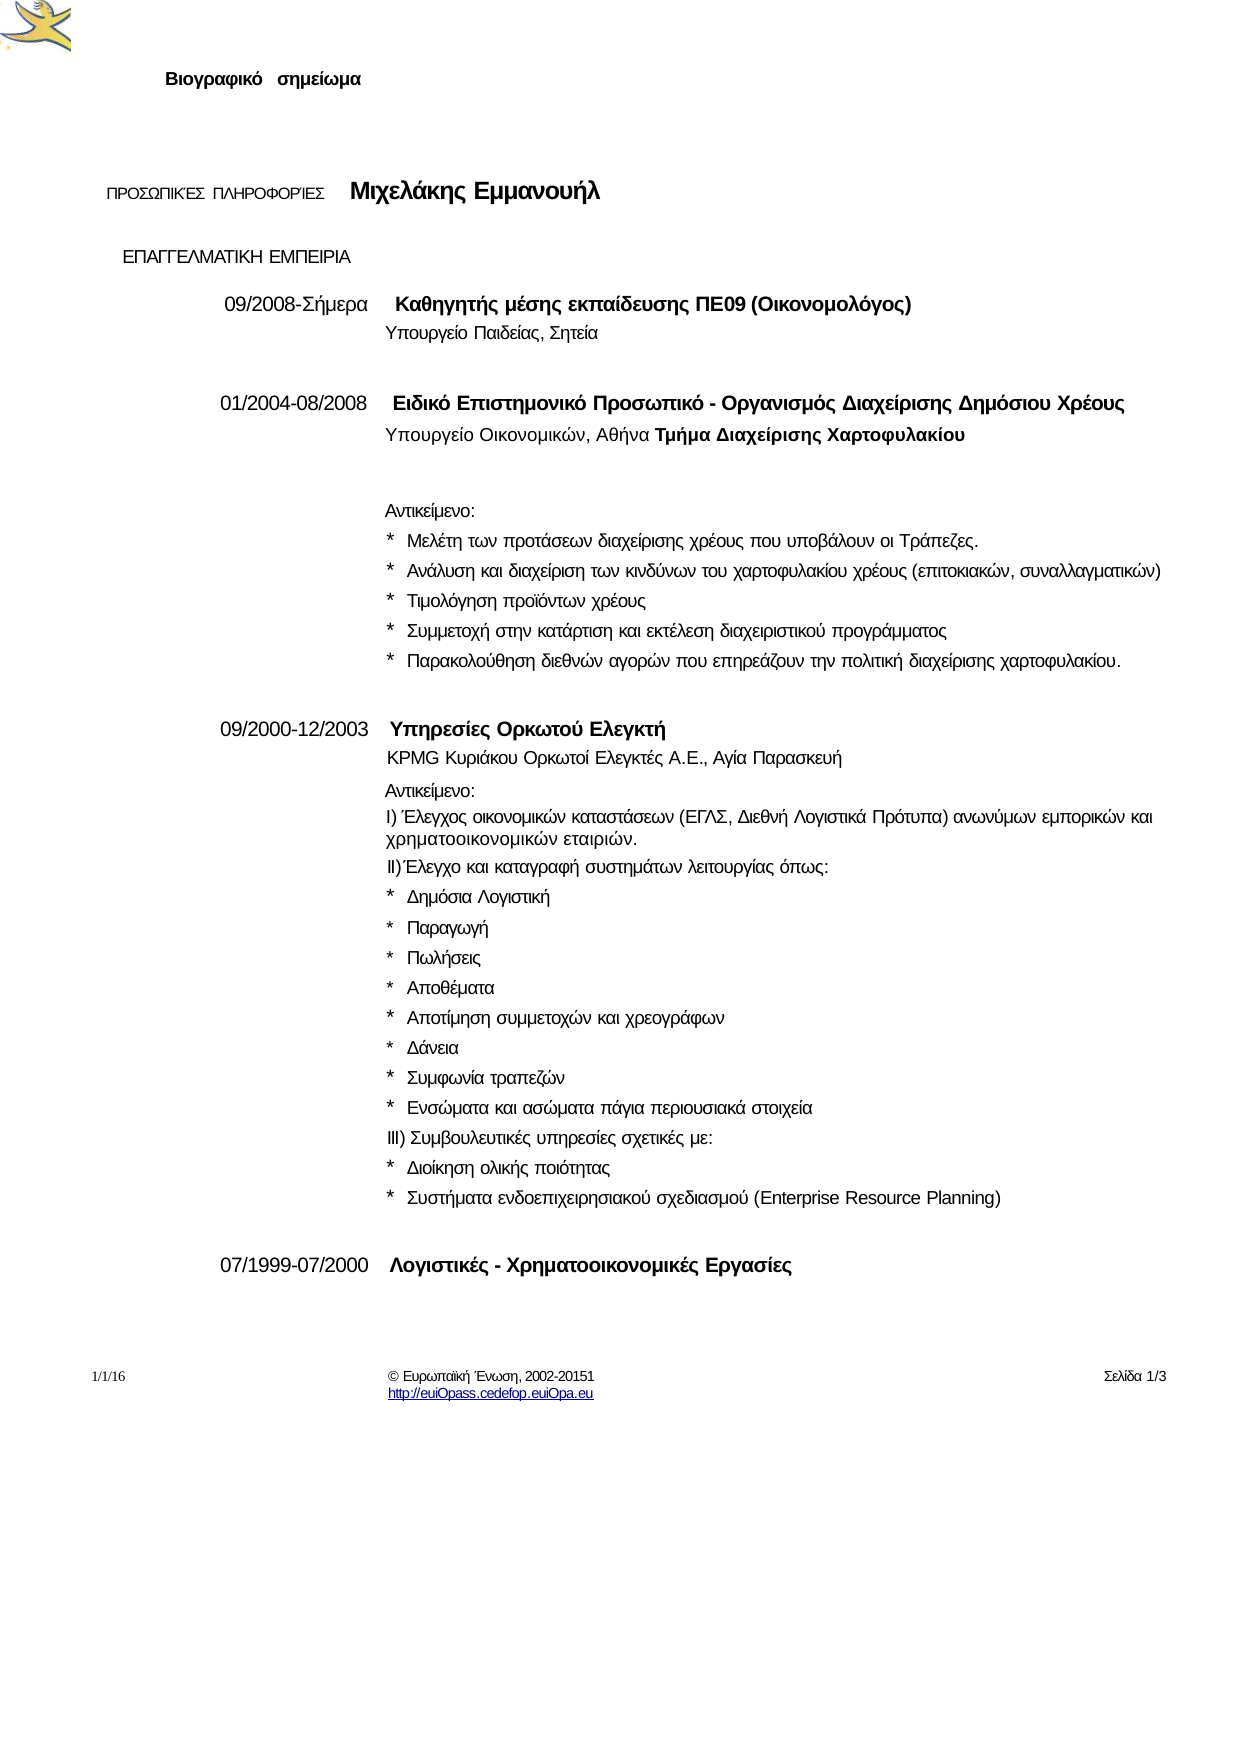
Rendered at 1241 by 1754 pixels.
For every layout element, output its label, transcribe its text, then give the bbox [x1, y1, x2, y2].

text KPMG Κυριάκου Ορκωτοί Ελεγκτές Α.Ε., Αγία Παρασκευή [387, 747, 1179, 769]
list Μελέτη των προτάσεων διαχείρισης χρέους που υποβάλουν οι Τράπεζες. [386, 523, 1179, 553]
list Συμμετοχή στην κατάρτιση και εκτέλεση διαχειριστικού προγράμματος [386, 614, 1179, 644]
list Δάνεια [386, 1030, 1179, 1060]
list Πωλήσεις [386, 940, 1179, 970]
text © Ευρωπαϊκή Ένωση, 2002-20151 http://euiOpass.cedefop.euiOpa.eu [388, 1368, 797, 1401]
list Διοίκηση ολικής ποιότητας [386, 1150, 1179, 1180]
text 1/1/16 [91, 1368, 166, 1384]
text II) Έλεγχο και καταγραφή συστημάτων λειτουργίας όπως: [387, 849, 1179, 879]
picture [0, 0, 71, 60]
list Συμφωνία τραπεζών [386, 1060, 1179, 1090]
list Συστήματα ενδοεπιχειρησιακού σχεδιασμού (Enterprise Resource Planning) [386, 1180, 1179, 1210]
text 09/2008-Σήμερα Καθηγητής μέσης εκπαίδευσης ΠΕ09 (Οικονομολόγος) [224, 291, 1179, 315]
list Παραγωγή [386, 910, 1179, 940]
list Ανάλυση και διαχείριση των κινδύνων του χαρτοφυλακίου χρέους (επιτοκιακών, συναλλαγματικών) [386, 553, 1179, 583]
text Υπουργείο Παιδείας, Σητεία [385, 321, 1179, 343]
list Παρακολούθηση διεθνών αγορών που επηρεάζουν την πολιτική διαχείρισης χαρτοφυλακίου. [386, 644, 1179, 674]
text Αντικείμενο: [384, 493, 1179, 523]
text III) Συμβουλευτικές υπηρεσίες σχετικές με: [387, 1120, 1179, 1150]
text ΕΠΑΓΓΕΛΜΑΤΙΚΗ ΕΜΠΕΙΡΙΑ [122, 246, 1179, 268]
list Αποθέματα [386, 970, 1179, 1000]
text Βιογραφικό σημείωμα [165, 63, 1179, 106]
text Ι) Έλεγχος οικονομικών καταστάσεων (ΕΓΛΣ, Διεθνή Λογιστικά Πρότυπα) ανωνύμων εμπορικών και χρηματοοικονομικών εταιριών. [386, 807, 1179, 849]
text Αντικείμενο: [384, 780, 1179, 802]
list Δημόσια Λογιστική [386, 879, 1179, 909]
text 07/1999-07/2000 Λογιστικές - Χρηματοοικονομικές Εργασίες [220, 1253, 1179, 1277]
text προσωπικές πληροφορίες Μιχελάκης Εμμανουήλ [106, 176, 1179, 205]
list Ενσώματα και ασώματα πάγια περιουσιακά στοιχεία [386, 1090, 1179, 1120]
list Τιμολόγηση προϊόντων χρέους [386, 584, 1179, 614]
list Αποτίμηση συμμετοχών και χρεογράφων [386, 1000, 1179, 1030]
text 09/2000-12/2003 Υπηρεσίες Ορκωτού Ελεγκτή [220, 717, 1179, 741]
text Σελίδα 1/3 [1104, 1368, 1179, 1384]
text 01/2004-08/2008 Ειδικό Επιστημονικό Προσωπικό - Οργανισμός Διαχείρισης Δημόσιου Χρέους Υπουργείο Οικονομικών, Αθήνα Τμήμα Διαχείρισης Χαρτοφυλακίου [220, 386, 1179, 447]
